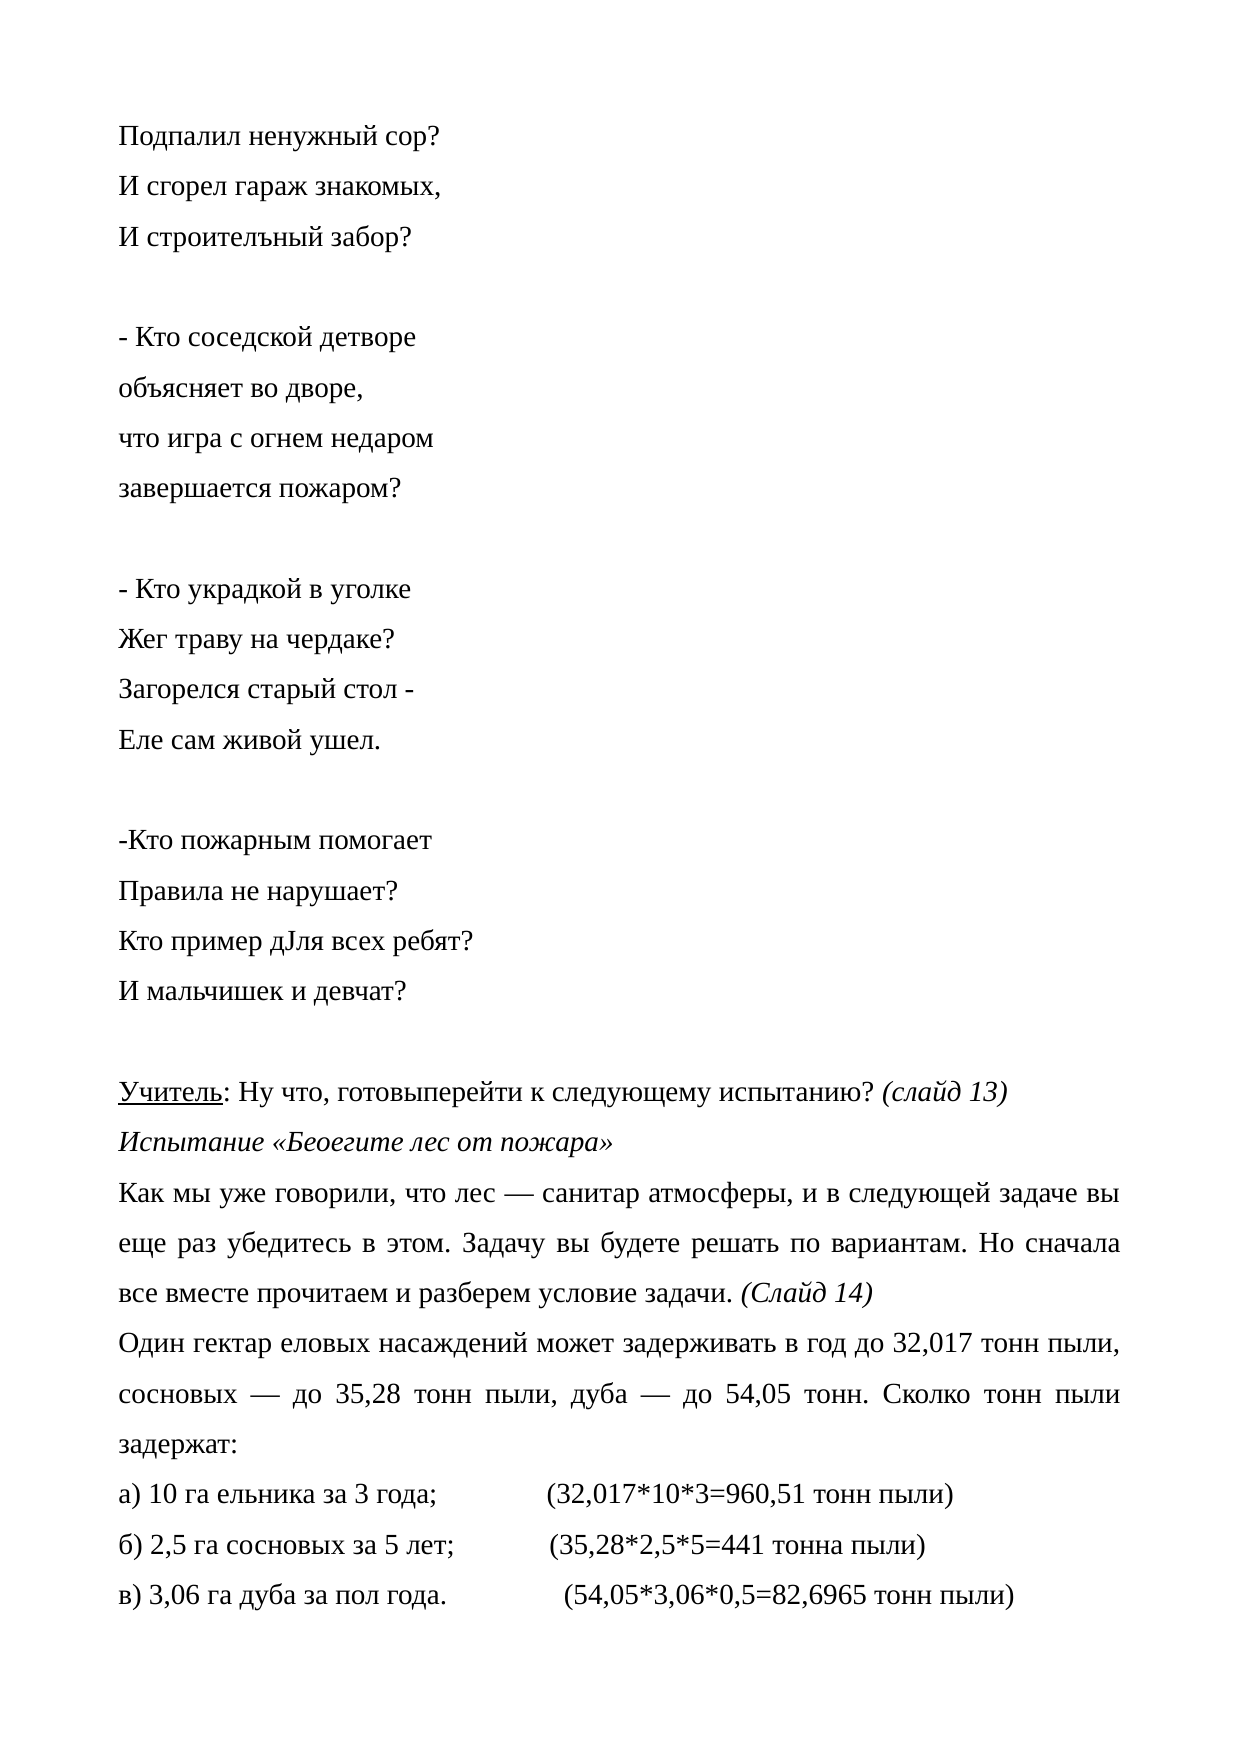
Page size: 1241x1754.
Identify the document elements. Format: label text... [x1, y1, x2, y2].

text -Кто пожарным помогает [118, 822, 1122, 856]
text И сгорел гараж знакомых, [118, 168, 1122, 202]
text И мальчишек и девчат? [118, 973, 1122, 1007]
text Подпалил ненужный сор? [118, 118, 1122, 152]
text Как мы уже говорили, что лес — санитар атмосферы, и в следующей задаче вы еще раз убедитесь в этом. Задачу вы будете решать по вариантам. Но сначала все вместе прочитаем и разберем условие задачи. (Слайд 14) [118, 1175, 1122, 1309]
text - Кто украдкой в уголке [118, 571, 1122, 604]
text Жег траву на чердаке? [118, 621, 1122, 655]
text объясняет во дворе, [118, 370, 1122, 403]
text Учитель: Ну что, готовыперейти к следующему испытанию? (слайд 13) [118, 1074, 1122, 1108]
text - Кто соседской детворе [118, 319, 1122, 353]
text Один гектар еловых насаждений может задерживать в год до 32,017 тонн пыли, сосновых — до 35,28 тонн пыли, дуба — до 54,05 тонн. Сколко тонн пыли задержат: [118, 1326, 1122, 1460]
text Правила не нарушает? [118, 873, 1122, 906]
text в) 3,06 га дуба за пол года. (54,05*3,06*0,5=82,6965 тонн пыли) [118, 1577, 1122, 1611]
text б) 2,5 га сосновых за 5 лет; (35,28*2,5*5=441 тонна пыли) [118, 1527, 1122, 1560]
text что игра с огнем недаром [118, 420, 1122, 453]
text завершается пожаром? [118, 470, 1122, 504]
text Испытание «Беоегите лес от пожара» [118, 1124, 1122, 1158]
text И строителъный забор? [118, 219, 1122, 252]
text Еле сам живой ушел. [118, 722, 1122, 755]
text а) 10 га ельника за 3 года; (32,017*10*3=960,51 тонн пыли) [118, 1477, 1122, 1510]
text Кто пример дJля всех ребят? [118, 923, 1122, 957]
text Загорелся старый стол - [118, 672, 1122, 705]
